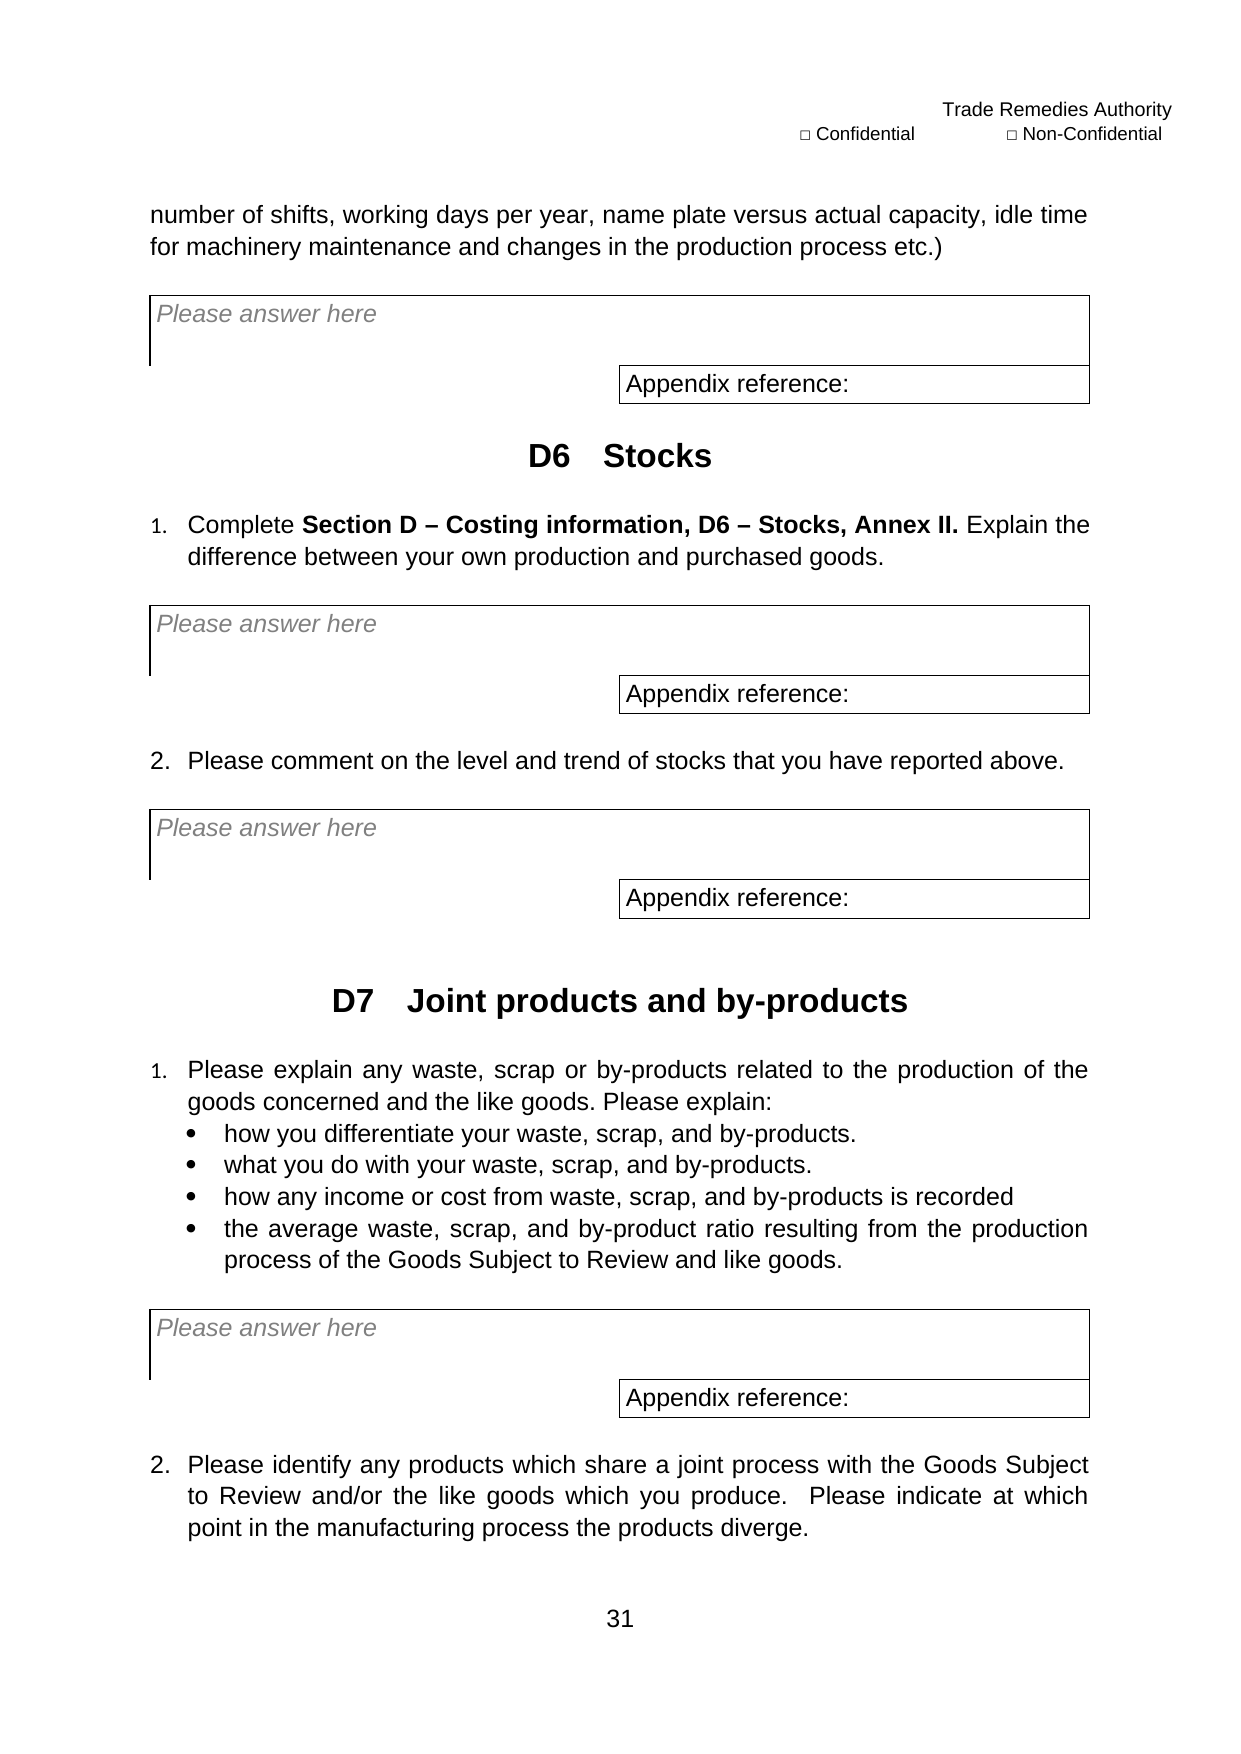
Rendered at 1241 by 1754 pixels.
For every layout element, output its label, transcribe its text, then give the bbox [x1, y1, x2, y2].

table_header Please answer here [151, 606, 1089, 675]
table_header Please answer here [151, 810, 1089, 879]
table_header Please answer here [151, 296, 1089, 365]
list the average waste, scrap, and by-product ratio resulting from the production process of the Goods Subject to Review and like goods. [187, 1214, 1090, 1274]
subtitle D6 Stocks [150, 436, 1090, 474]
text number of shifts, working days per year, name plate versus actual capacity, idle time for machinery maintenance and changes in the production process etc.) [150, 200, 1090, 261]
table_cell [150, 1380, 619, 1417]
list Complete Section D – Costing information, D6 – Stocks, Annex II. Explain the difference between your own production and purchased goods. [150, 510, 1090, 570]
table_cell Appendix reference: [620, 1380, 1089, 1417]
list how any income or cost from waste, scrap, and by-products is recorded [187, 1182, 1090, 1211]
list Please comment on the level and trend of stocks that you have reported above. [150, 746, 1090, 774]
table_cell Appendix reference: [620, 676, 1089, 713]
list Please identify any products which share a joint process with the Goods Subject to Review and/or the like goods which you produce. Please indicate at which point in the manufacturing process the products diverge. [150, 1450, 1090, 1542]
subtitle D7 Joint products and by-products [150, 982, 1090, 1020]
table_cell [150, 366, 619, 403]
table_cell [150, 880, 619, 917]
table_cell Appendix reference: [620, 880, 1089, 917]
list how you differentiate your waste, scrap, and by-products. [187, 1119, 1090, 1148]
table_header Please answer here [151, 1310, 1089, 1379]
table_cell [150, 676, 619, 713]
table_cell Appendix reference: [620, 366, 1089, 403]
list what you do with your waste, scrap, and by-products. [187, 1151, 1090, 1179]
list Please explain any waste, scrap or by-products related to the production of the goods concerned and the like goods. Please explain: [150, 1055, 1090, 1116]
